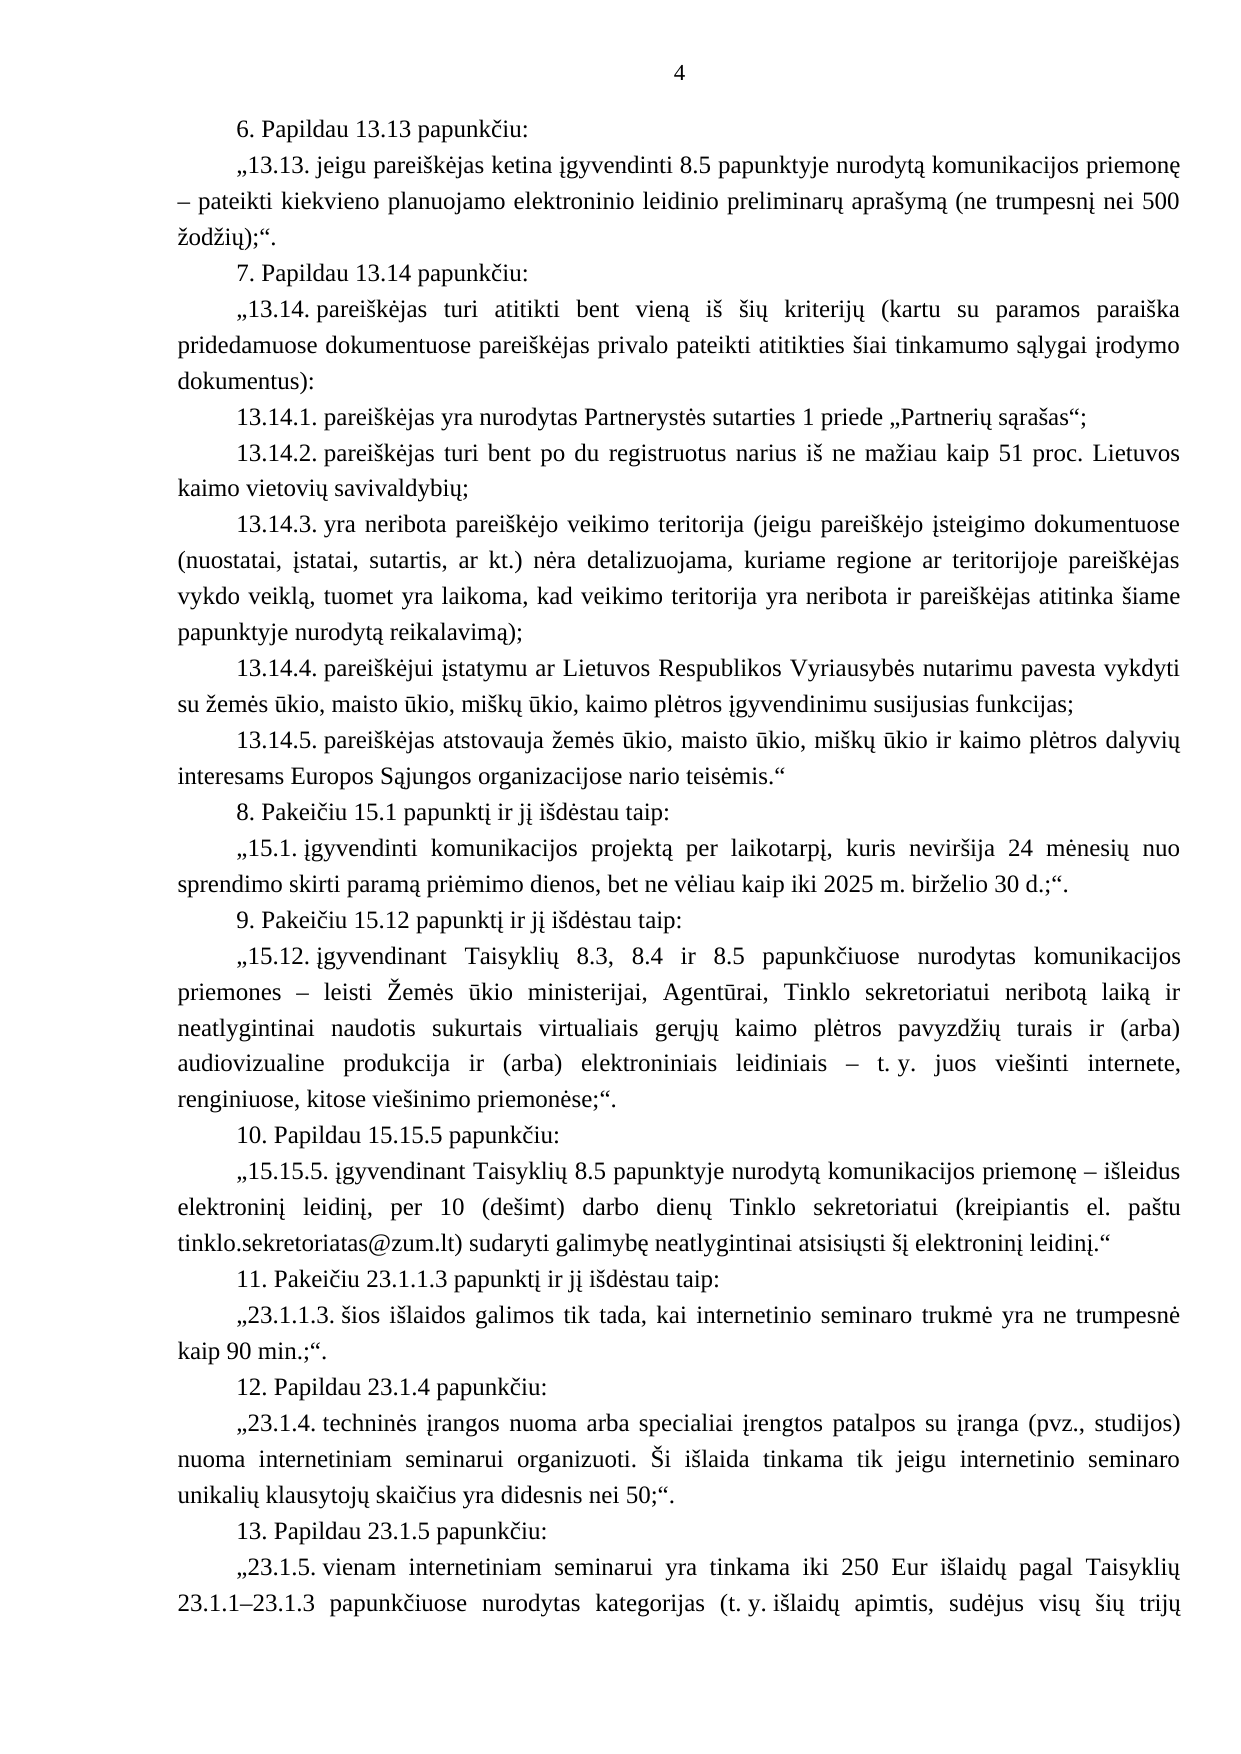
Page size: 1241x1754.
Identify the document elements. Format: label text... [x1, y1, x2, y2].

text „23.1.1.3. šios išlaidos galimos tik tada, kai internetinio seminaro trukmė yra ne trumpesnė kaip 90 min.;“. [177, 1300, 1181, 1365]
text 12. Papildau 23.1.4 papunkčiu: [177, 1372, 1181, 1401]
text „13.14. pareiškėjas turi atitikti bent vieną iš šių kriterijų (kartu su paramos paraiška pridedamuose dokumentuose pareiškėjas privalo pateikti atitikties šiai tinkamumo sąlygai įrodymo dokumentus): [177, 294, 1181, 394]
text 10. Papildau 15.15.5 papunkčiu: [177, 1120, 1181, 1149]
text 6. Papildau 13.13 papunkčiu: [177, 114, 1181, 143]
text „15.15.5. įgyvendinant Taisyklių 8.5 papunktyje nurodytą komunikacijos priemonę – išleidus elektroninį leidinį, per 10 (dešimt) darbo dienų Tinklo sekretoriatui (kreipiantis el. paštu tinklo.sekretoriatas@zum.lt) sudaryti galimybę neatlygintinai atsisiųsti šį elektroninį leidinį.“ [177, 1156, 1181, 1257]
text „23.1.4. techninės įrangos nuoma arba specialiai įrengtos patalpos su įranga (pvz., studijos) nuoma internetiniam seminarui organizuoti. Ši išlaida tinkama tik jeigu internetinio seminaro unikalių klausytojų skaičius yra didesnis nei 50;“. [177, 1408, 1181, 1508]
text 11. Pakeičiu 23.1.1.3 papunktį ir jį išdėstau taip: [177, 1264, 1181, 1293]
text 13. Papildau 23.1.5 papunkčiu: [177, 1516, 1181, 1544]
text 13.14.4. pareiškėjui įstatymu ar Lietuvos Respublikos Vyriausybės nutarimu pavesta vykdyti su žemės ūkio, maisto ūkio, miškų ūkio, kaimo plėtros įgyvendinimu susijusias funkcijas; [177, 653, 1181, 718]
text 13.14.2. pareiškėjas turi bent po du registruotus narius iš ne mažiau kaip 51 proc. Lietuvos kaimo vietovių savivaldybių; [177, 438, 1181, 502]
text „13.13. jeigu pareiškėjas ketina įgyvendinti 8.5 papunktyje nurodytą komunikacijos priemonę – pateikti kiekvieno planuojamo elektroninio leidinio preliminarų aprašymą (ne trumpesnį nei 500 žodžių);“. [177, 150, 1181, 251]
text „15.1. įgyvendinti komunikacijos projektą per laikotarpį, kuris neviršija 24 mėnesių nuo sprendimo skirti paramą priėmimo dienos, bet ne vėliau kaip iki 2025 m. birželio 30 d.;“. [177, 833, 1181, 898]
text 7. Papildau 13.14 papunkčiu: [177, 258, 1181, 287]
text 13.14.1. pareiškėjas yra nurodytas Partnerystės sutarties 1 priede „Partnerių sąrašas“; [177, 402, 1181, 430]
text „15.12. įgyvendinant Taisyklių 8.3, 8.4 ir 8.5 papunkčiuose nurodytas komunikacijos priemones – leisti Žemės ūkio ministerijai, Agentūrai, Tinklo sekretoriatui neribotą laiką ir neatlygintinai naudotis sukurtais virtualiais gerųjų kaimo plėtros pavyzdžių turais ir (arba) audiovizualine produkcija ir (arba) elektroniniais leidiniais – t. y. juos viešinti internete, renginiuose, kitose viešinimo priemonėse;“. [177, 941, 1181, 1113]
text 13.14.3. yra neribota pareiškėjo veikimo teritorija (jeigu pareiškėjo įsteigimo dokumentuose (nuostatai, įstatai, sutartis, ar kt.) nėra detalizuojama, kuriame regione ar teritorijoje pareiškėjas vykdo veiklą, tuomet yra laikoma, kad veikimo teritorija yra neribota ir pareiškėjas atitinka šiame papunktyje nurodytą reikalavimą); [177, 509, 1181, 646]
text 8. Pakeičiu 15.1 papunktį ir jį išdėstau taip: [177, 797, 1181, 826]
text „23.1.5. vienam internetiniam seminarui yra tinkama iki 250 Eur išlaidų pagal Taisyklių 23.1.1–23.1.3 papunkčiuose nurodytas kategorijas (t. y. išlaidų apimtis, sudėjus visų šių trijų [177, 1552, 1181, 1616]
text 13.14.5. pareiškėjas atstovauja žemės ūkio, maisto ūkio, miškų ūkio ir kaimo plėtros dalyvių interesams Europos Sąjungos organizacijose nario teisėmis.“ [177, 725, 1181, 790]
text 9. Pakeičiu 15.12 papunktį ir jį išdėstau taip: [177, 905, 1181, 933]
